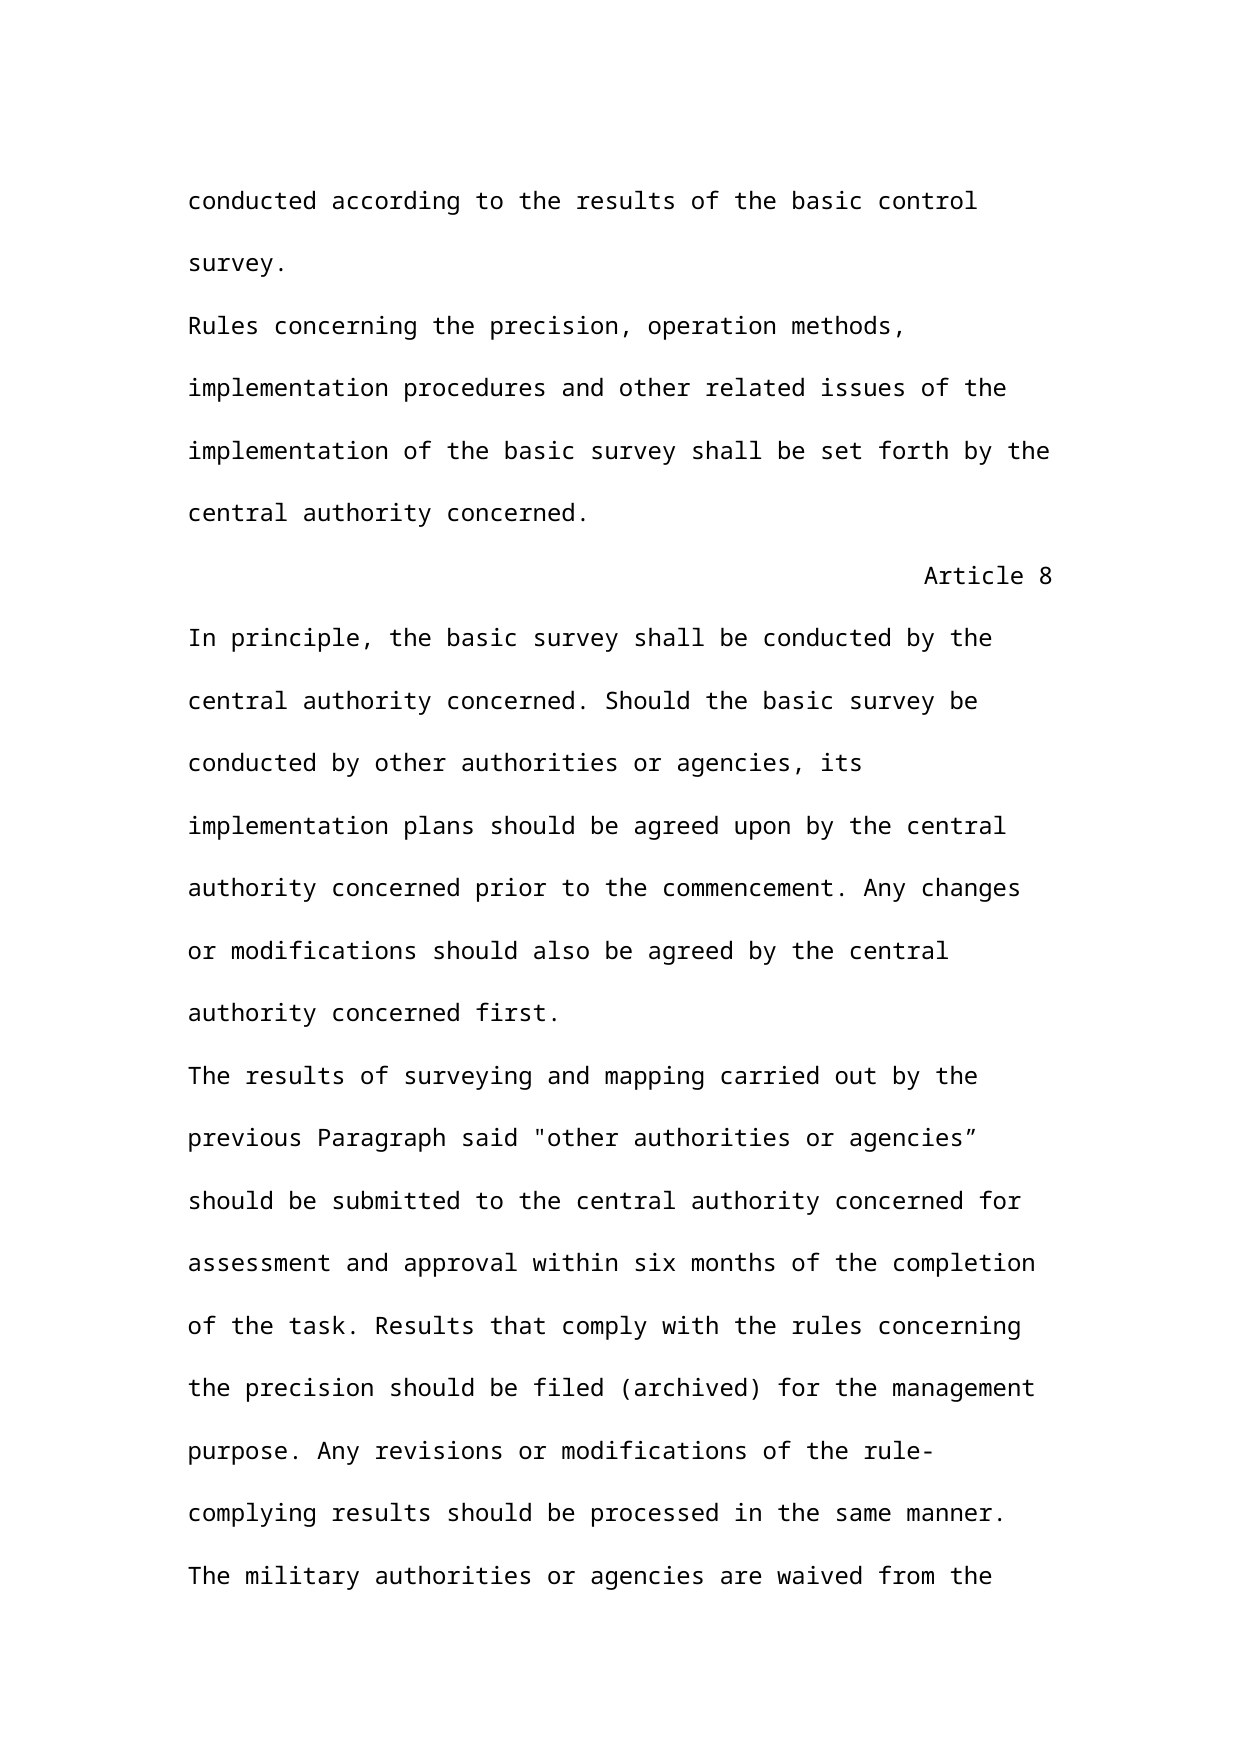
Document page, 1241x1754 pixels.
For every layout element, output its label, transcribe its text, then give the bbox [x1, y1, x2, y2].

text Article 8 [187, 533, 1053, 596]
text conducted according to the results of the basic control survey. Rules concerning the precision, operation methods, implementation procedures and other related issues of the implementation of the basic survey shall be set forth by the central authority concerned. [187, 158, 1053, 533]
text In principle, the basic survey shall be conducted by the central authority concerned. Should the basic survey be conducted by other authorities or agencies, its implementation plans should be agreed upon by the central authority concerned prior to the commencement. Any changes or modifications should also be agreed by the central authority concerned first. The results of surveying and mapping carried out by the previous Paragraph said "other authorities or agencies” should be submitted to the central authority concerned for assessment and approval within six months of the completion of the task. Results that comply with the rules concerning the precision should be filed (archived) for the management purpose. Any revisions or modifications of the rule-complying results should be processed in the same manner. The military authorities or agencies are waived from the [187, 596, 1053, 1596]
